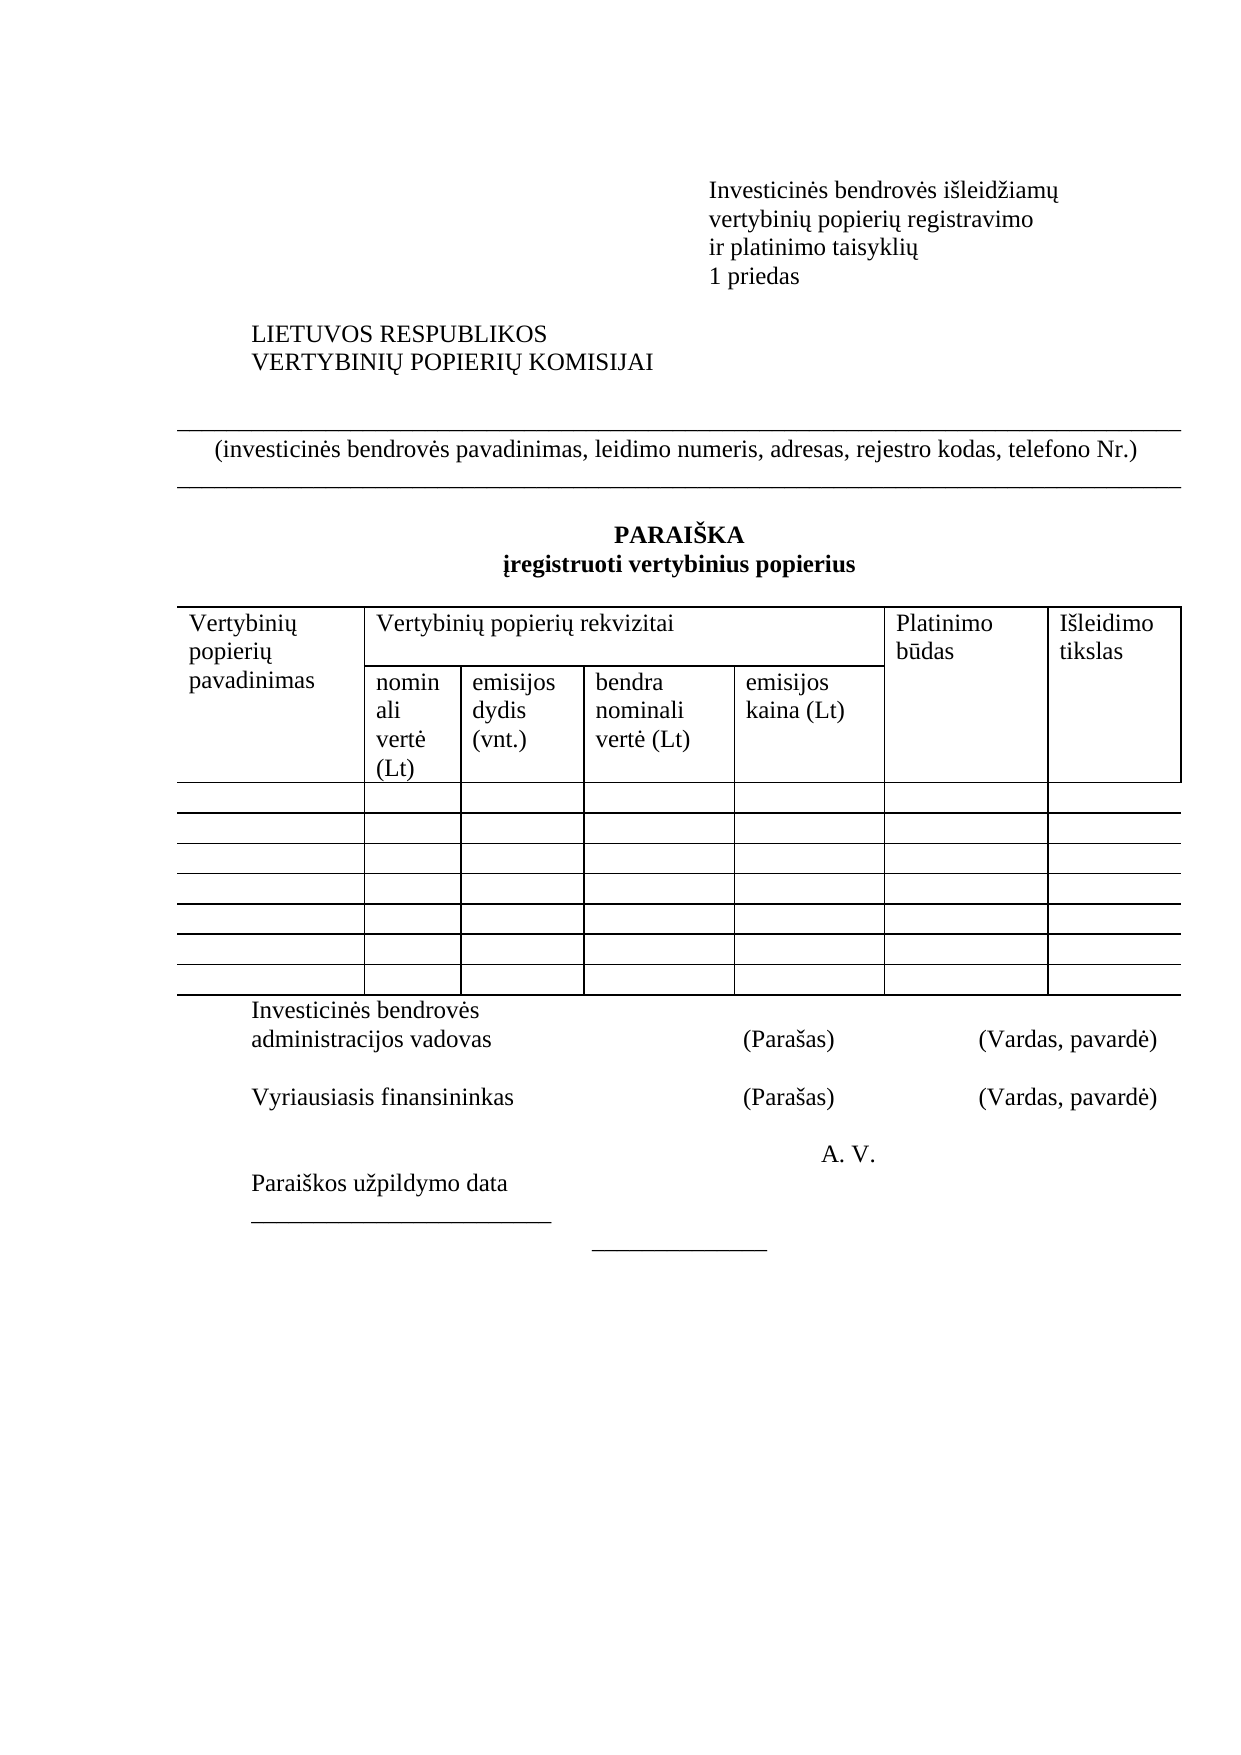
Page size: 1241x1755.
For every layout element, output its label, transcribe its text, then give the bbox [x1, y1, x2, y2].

table_cell [462, 905, 583, 933]
table_cell [1049, 905, 1181, 933]
table_cell [585, 965, 734, 994]
table_cell [462, 814, 583, 842]
text Investicinės bendrovės [177, 996, 1181, 1024]
table_cell [1049, 844, 1181, 873]
table_cell [885, 965, 1047, 994]
table_cell [885, 935, 1047, 964]
table_cell [1049, 935, 1181, 964]
text LIETUVOS RESPUBLIKOS [177, 319, 1181, 347]
table_cell [735, 874, 884, 903]
table_cell [177, 814, 364, 842]
text PARAIŠKA [177, 520, 1181, 549]
text ir platinimo taisyklių [177, 232, 1181, 261]
table_cell [885, 905, 1047, 933]
table_cell [365, 874, 460, 903]
table_cell nominali vertė (Lt) [365, 667, 460, 782]
table_cell [885, 874, 1047, 903]
table_cell [1049, 814, 1181, 842]
table_cell [1049, 965, 1181, 994]
table_cell [462, 965, 583, 994]
text administracijos vadovas (Parašas) (Vardas, pavardė) [177, 1024, 1181, 1053]
table_cell [885, 844, 1047, 873]
text įregistruoti vertybinius popierius [177, 549, 1181, 577]
table_cell bendra nominali vertė (Lt) [585, 667, 734, 782]
text Vyriausiasis finansininkas (Parašas) (Vardas, pavardė) [177, 1082, 1181, 1111]
text A. V. [177, 1139, 1181, 1168]
table_cell [735, 814, 884, 842]
table_cell [885, 783, 1047, 812]
table_header Išleidimo tikslas [1049, 608, 1180, 782]
table_cell [177, 935, 364, 964]
table_cell [177, 905, 364, 933]
table_cell [1049, 874, 1181, 903]
table_cell [365, 965, 460, 994]
text vertybinių popierių registravimo [177, 204, 1181, 232]
table_cell [462, 783, 583, 812]
table_cell [735, 935, 884, 964]
text 1 priedas [177, 261, 1181, 290]
table_cell emisijos kaina (Lt) [735, 667, 884, 782]
text Investicinės bendrovės išleidžiamų [709, 175, 1181, 204]
table_cell [462, 935, 583, 964]
table_cell [585, 935, 734, 964]
table_cell [365, 905, 460, 933]
text (investicinės bendrovės pavadinimas, leidimo numeris, adresas, rejestro kodas, telefono Nr.) [177, 434, 1181, 462]
table_cell [177, 965, 364, 994]
text Paraiškos užpildymo data [177, 1168, 1181, 1197]
table_cell [585, 783, 734, 812]
text VERTYBINIŲ POPIERIŲ KOMISIJAI [177, 347, 1181, 376]
table_cell [177, 783, 364, 812]
text ______________ [177, 1226, 1181, 1254]
table_cell [177, 874, 364, 903]
table_cell [735, 905, 884, 933]
table_cell [585, 905, 734, 933]
table_cell [365, 814, 460, 842]
table_cell [177, 844, 364, 873]
text ________________________ [177, 1197, 1181, 1226]
table_cell [585, 814, 734, 842]
table_header Platinimo būdas [885, 608, 1047, 782]
table_cell [1049, 783, 1181, 812]
table_cell [885, 814, 1047, 842]
table_cell [365, 783, 460, 812]
table_cell [735, 844, 884, 873]
table_cell [585, 874, 734, 903]
table_cell [585, 844, 734, 873]
table_cell [365, 935, 460, 964]
table_cell [735, 783, 884, 812]
table_cell emisijos dydis (vnt.) [462, 667, 583, 782]
table_cell [462, 844, 583, 873]
table_header Vertybinių popierių rekvizitai [365, 608, 884, 665]
table_header Vertybinių popierių pavadinimas [177, 608, 364, 782]
table_cell [462, 874, 583, 903]
table_cell [735, 965, 884, 994]
table_cell [365, 844, 460, 873]
